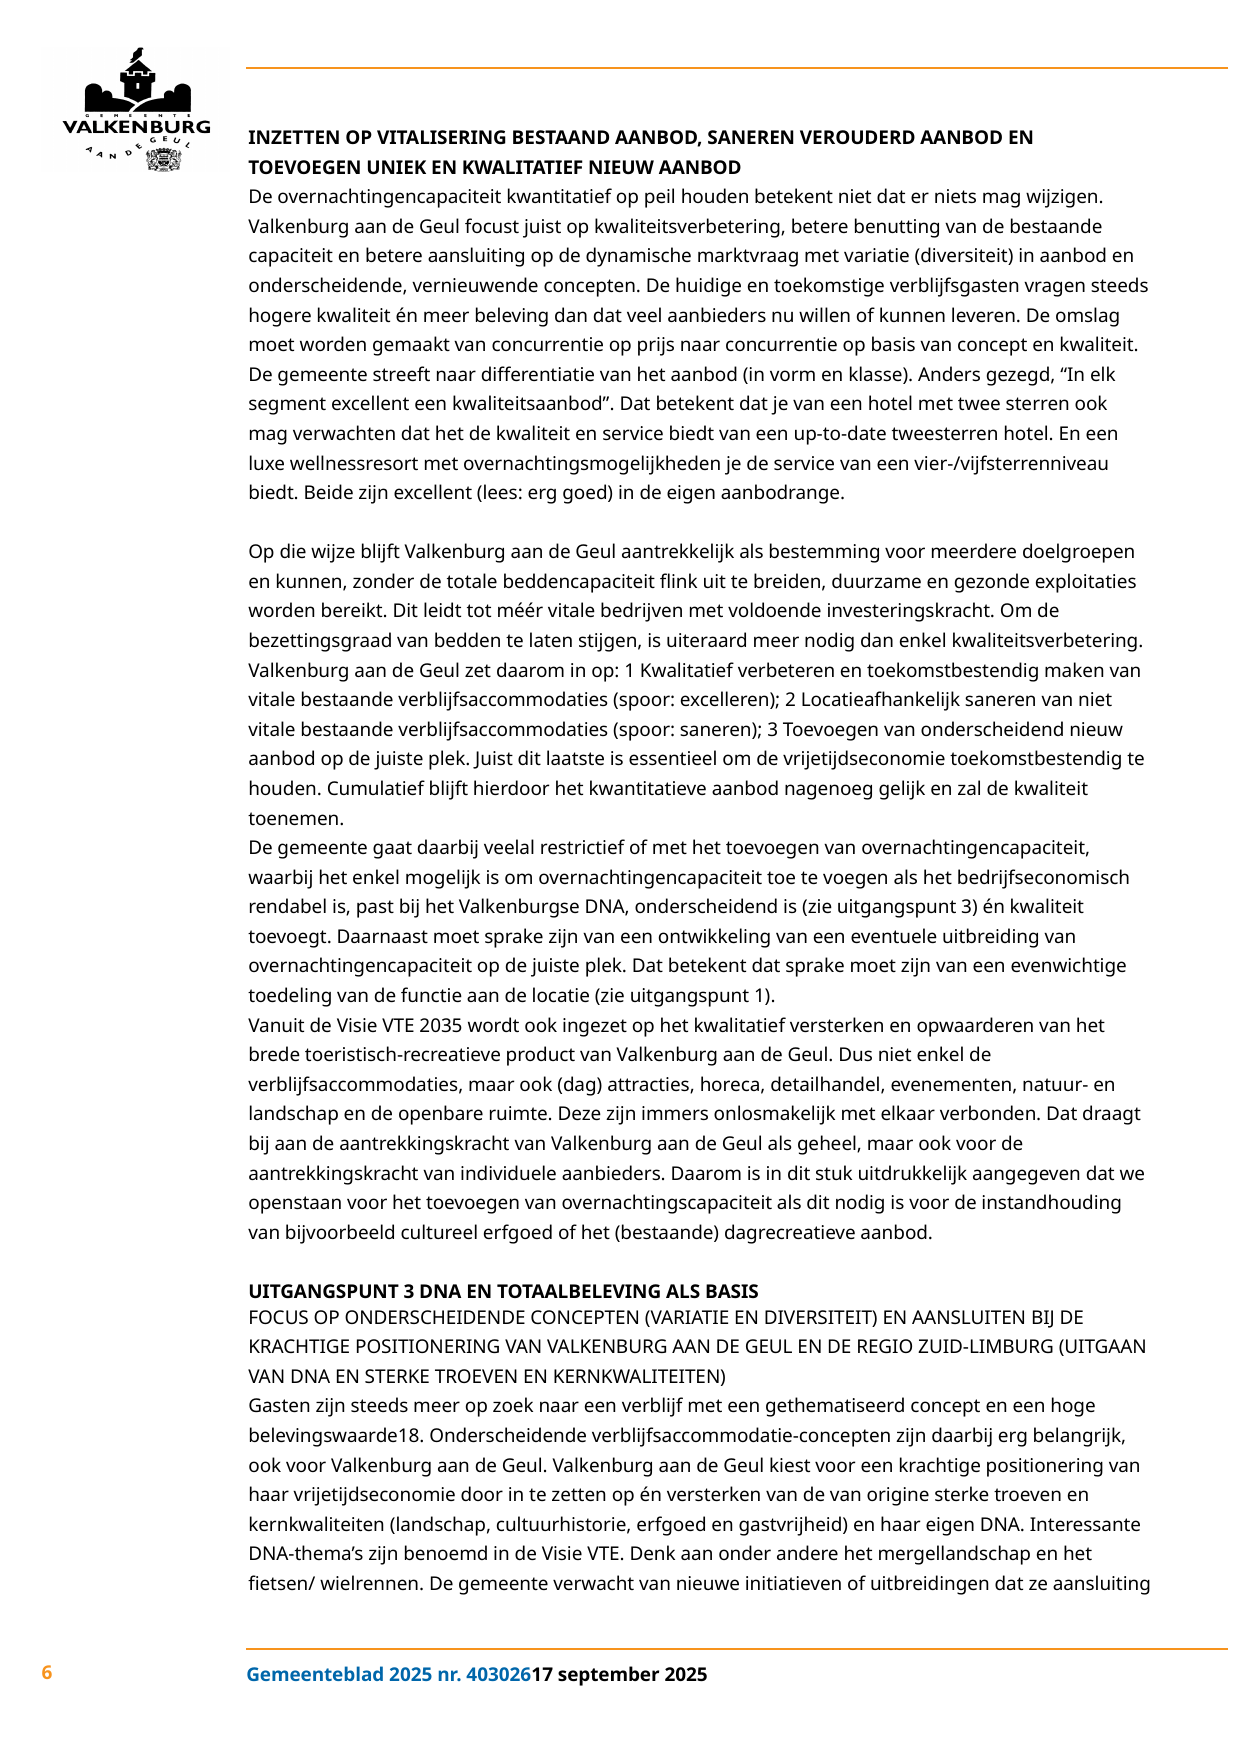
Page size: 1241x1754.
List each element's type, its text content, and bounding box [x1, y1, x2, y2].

text FOCUS OP ONDERSCHEIDENDE CONCEPTEN (VARIATIE EN DIVERSITEIT) EN AANSLUITEN BIJ DE KRACHTIGE POSITIONERING VAN VALKENBURG AAN DE GEUL EN DE REGIO ZUID-LIMBURG (UITGAAN VAN DNA EN STERKE TROEVEN EN KERNKWALITEITEN) [248, 1304, 1152, 1389]
picture [41, 47, 231, 172]
text Op die wijze blijft Valkenburg aan de Geul aantrekkelijk als bestemming voor meerdere doelgroepen en kunnen, zonder de totale beddencapaciteit flink uit te breiden, duurzame en gezonde exploitaties worden bereikt. Dit leidt tot méér vitale bedrijven met voldoende investeringskracht. Om de bezettingsgraad van bedden te laten stijgen, is uiteraard meer nodig dan enkel kwaliteitsverbetering. Valkenburg aan de Geul zet daarom in op: 1 Kwalitatief verbeteren en toekomstbestendig maken van vitale bestaande verblijfsaccommodaties (spoor: excelleren); 2 Locatieafhankelijk saneren van niet vitale bestaande verblijfsaccommodaties (spoor: saneren); 3 Toevoegen van onderscheidend nieuw aanbod op de juiste plek. Juist dit laatste is essentieel om de vrijetijdseconomie toekomstbestendig te houden. Cumulatief blijft hierdoor het kwantitatieve aanbod nagenoeg gelijk en zal de kwaliteit toenemen. [248, 538, 1152, 831]
text Gasten zijn steeds meer op zoek naar een verblijf met een gethematiseerd concept en een hoge belevingswaarde18. Onderscheidende verblijfsaccommodatie-concepten zijn daarbij erg belangrijk, ook voor Valkenburg aan de Geul. Valkenburg aan de Geul kiest voor een krachtige positionering van haar vrijetijdseconomie door in te zetten op én versterken van de van origine sterke troeven en kernkwaliteiten (landschap, cultuurhistorie, erfgoed en gastvrijheid) en haar eigen DNA. Interessante DNA-thema’s zijn benoemd in de Visie VTE. Denk aan onder andere het mergellandschap en het fietsen/ wielrennen. De gemeente verwacht van nieuwe initiatieven of uitbreidingen dat ze aansluiting [248, 1393, 1152, 1596]
text INZETTEN OP VITALISERING BESTAAND AANBOD, SANEREN VEROUDERD AANBOD EN TOEVOEGEN UNIEK EN KWALITATIEF NIEUW AANBOD [248, 124, 1152, 180]
text De overnachtingencapaciteit kwantitatief op peil houden betekent niet dat er niets mag wijzigen. Valkenburg aan de Geul focust juist op kwaliteitsverbetering, betere benutting van de bestaande capaciteit en betere aansluiting op de dynamische marktvraag met variatie (diversiteit) in aanbod en onderscheidende, vernieuwende concepten. De huidige en toekomstige verblijfsgasten vragen steeds hogere kwaliteit én meer beleving dan dat veel aanbieders nu willen of kunnen leveren. De omslag moet worden gemaakt van concurrentie op prijs naar concurrentie op basis van concept en kwaliteit. De gemeente streeft naar differentiatie van het aanbod (in vorm en klasse). Anders gezegd, “In elk segment excellent een kwaliteitsaanbod”. Dat betekent dat je van een hotel met twee sterren ook mag verwachten dat het de kwaliteit en service biedt van een up-to-date tweesterren hotel. En een luxe wellnessresort met overnachtingsmogelijkheden je de service van een vier-/vijfsterrenniveau biedt. Beide zijn excellent (lees: erg goed) in de eigen aanbodrange. [248, 183, 1152, 505]
text De gemeente gaat daarbij veelal restrictief of met het toevoegen van overnachtingencapaciteit, waarbij het enkel mogelijk is om overnachtingencapaciteit toe te voegen als het bedrijfseconomisch rendabel is, past bij het Valkenburgse DNA, onderscheidend is (zie uitgangspunt 3) én kwaliteit toevoegt. Daarnaast moet sprake zijn van een ontwikkeling van een eventuele uitbreiding van overnachtingencapaciteit op de juiste plek. Dat betekent dat sprake moet zijn van een evenwichtige toedeling van de functie aan de locatie (zie uitgangspunt 1). [248, 834, 1152, 1008]
text UITGANGSPUNT 3 DNA EN TOTAALBELEVING ALS BASIS [248, 1278, 1152, 1304]
text Vanuit de Visie VTE 2035 wordt ook ingezet op het kwalitatief versterken en opwaarderen van het brede toeristisch-recreatieve product van Valkenburg aan de Geul. Dus niet enkel de verblijfsaccommodaties, maar ook (dag) attracties, horeca, detailhandel, evenementen, natuur- en landschap en de openbare ruimte. Deze zijn immers onlosmakelijk met elkaar verbonden. Dat draagt bij aan de aantrekkingskracht van Valkenburg aan de Geul als geheel, maar ook voor de aantrekkingskracht van individuele aanbieders. Daarom is in dit stuk uitdrukkelijk aangegeven dat we openstaan voor het toevoegen van overnachtingscapaciteit als dit nodig is voor de instandhouding van bijvoorbeeld cultureel erfgoed of het (bestaande) dagrecreatieve aanbod. [248, 1012, 1152, 1245]
